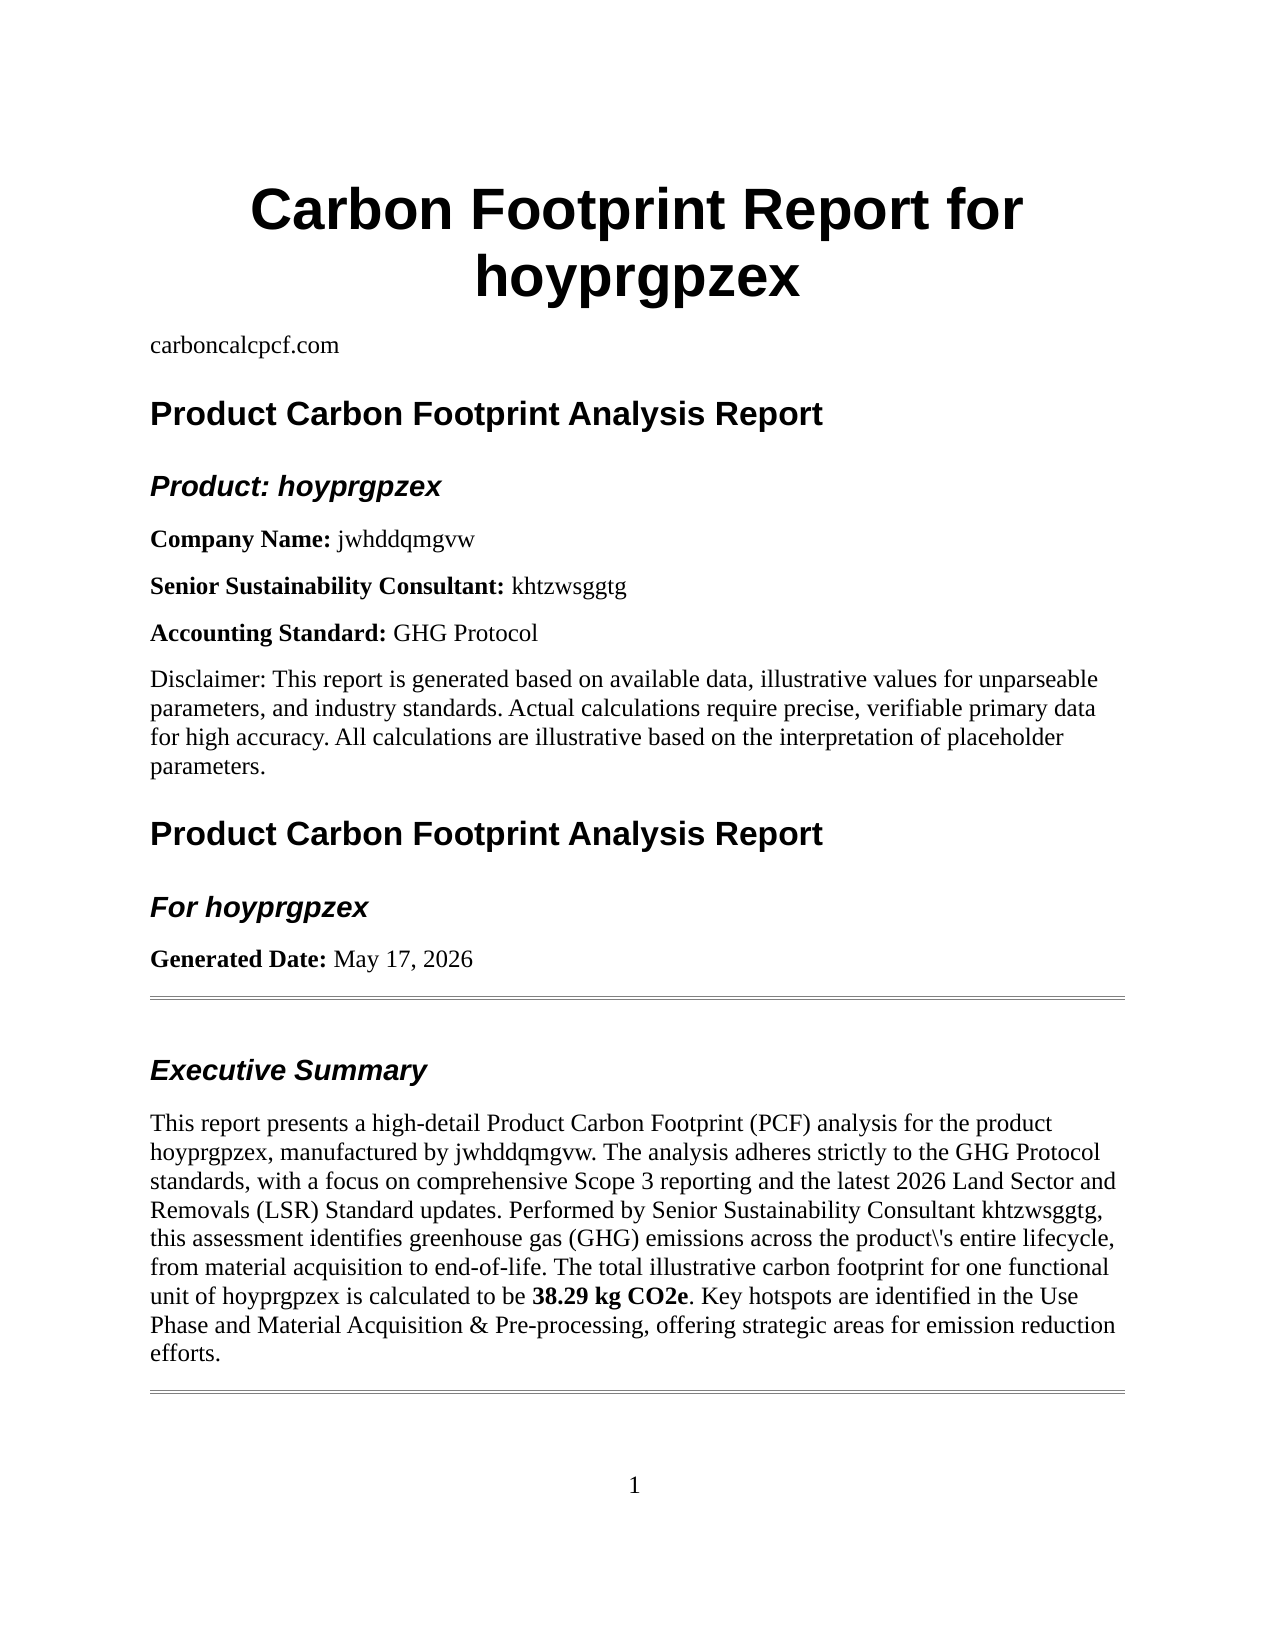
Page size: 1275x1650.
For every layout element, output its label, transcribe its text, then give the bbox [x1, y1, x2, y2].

subtitle For hoyprgpzex [150, 889, 1125, 923]
title Carbon Footprint Report for hoyprgpzex [150, 175, 1125, 309]
text Company Name: jwhddqmgvw [150, 524, 1125, 553]
text This report presents a high-detail Product Carbon Footprint (PCF) analysis for the product hoyprgpzex, manufactured by jwhddqmgvw. The analysis adheres strictly to the GHG Protocol standards, with a focus on comprehensive Scope 3 reporting and the latest 2026 Land Sector and Removals (LSR) Standard updates. Performed by Senior Sustainability Consultant khtzwsggtg, this assessment identifies greenhouse gas (GHG) emissions across the product\'s entire lifecycle, from material acquisition to end-of-life. The total illustrative carbon footprint for one functional unit of hoyprgpzex is calculated to be 38.29 kg CO2e. Key hotspots are identified in the Use Phase and Material Acquisition & Pre-processing, offering strategic areas for emission reduction efforts. [150, 1108, 1125, 1367]
subtitle Product Carbon Footprint Analysis Report [150, 813, 1125, 852]
text Disclaimer: This report is generated based on available data, illustrative values for unparseable parameters, and industry standards. Actual calculations require precise, verifiable primary data for high accuracy. All calculations are illustrative based on the interpretation of placeholder parameters. [150, 664, 1125, 779]
text Accounting Standard: GHG Protocol [150, 618, 1125, 647]
text Generated Date: May 17, 2026 [150, 944, 1125, 973]
text carboncalcpcf.com [150, 331, 1125, 359]
subtitle Product Carbon Footprint Analysis Report [150, 393, 1125, 432]
text Senior Sustainability Consultant: khtzwsggtg [150, 571, 1125, 600]
subtitle Executive Summary [150, 1053, 1125, 1087]
subtitle Product: hoyprgpzex [150, 469, 1125, 503]
